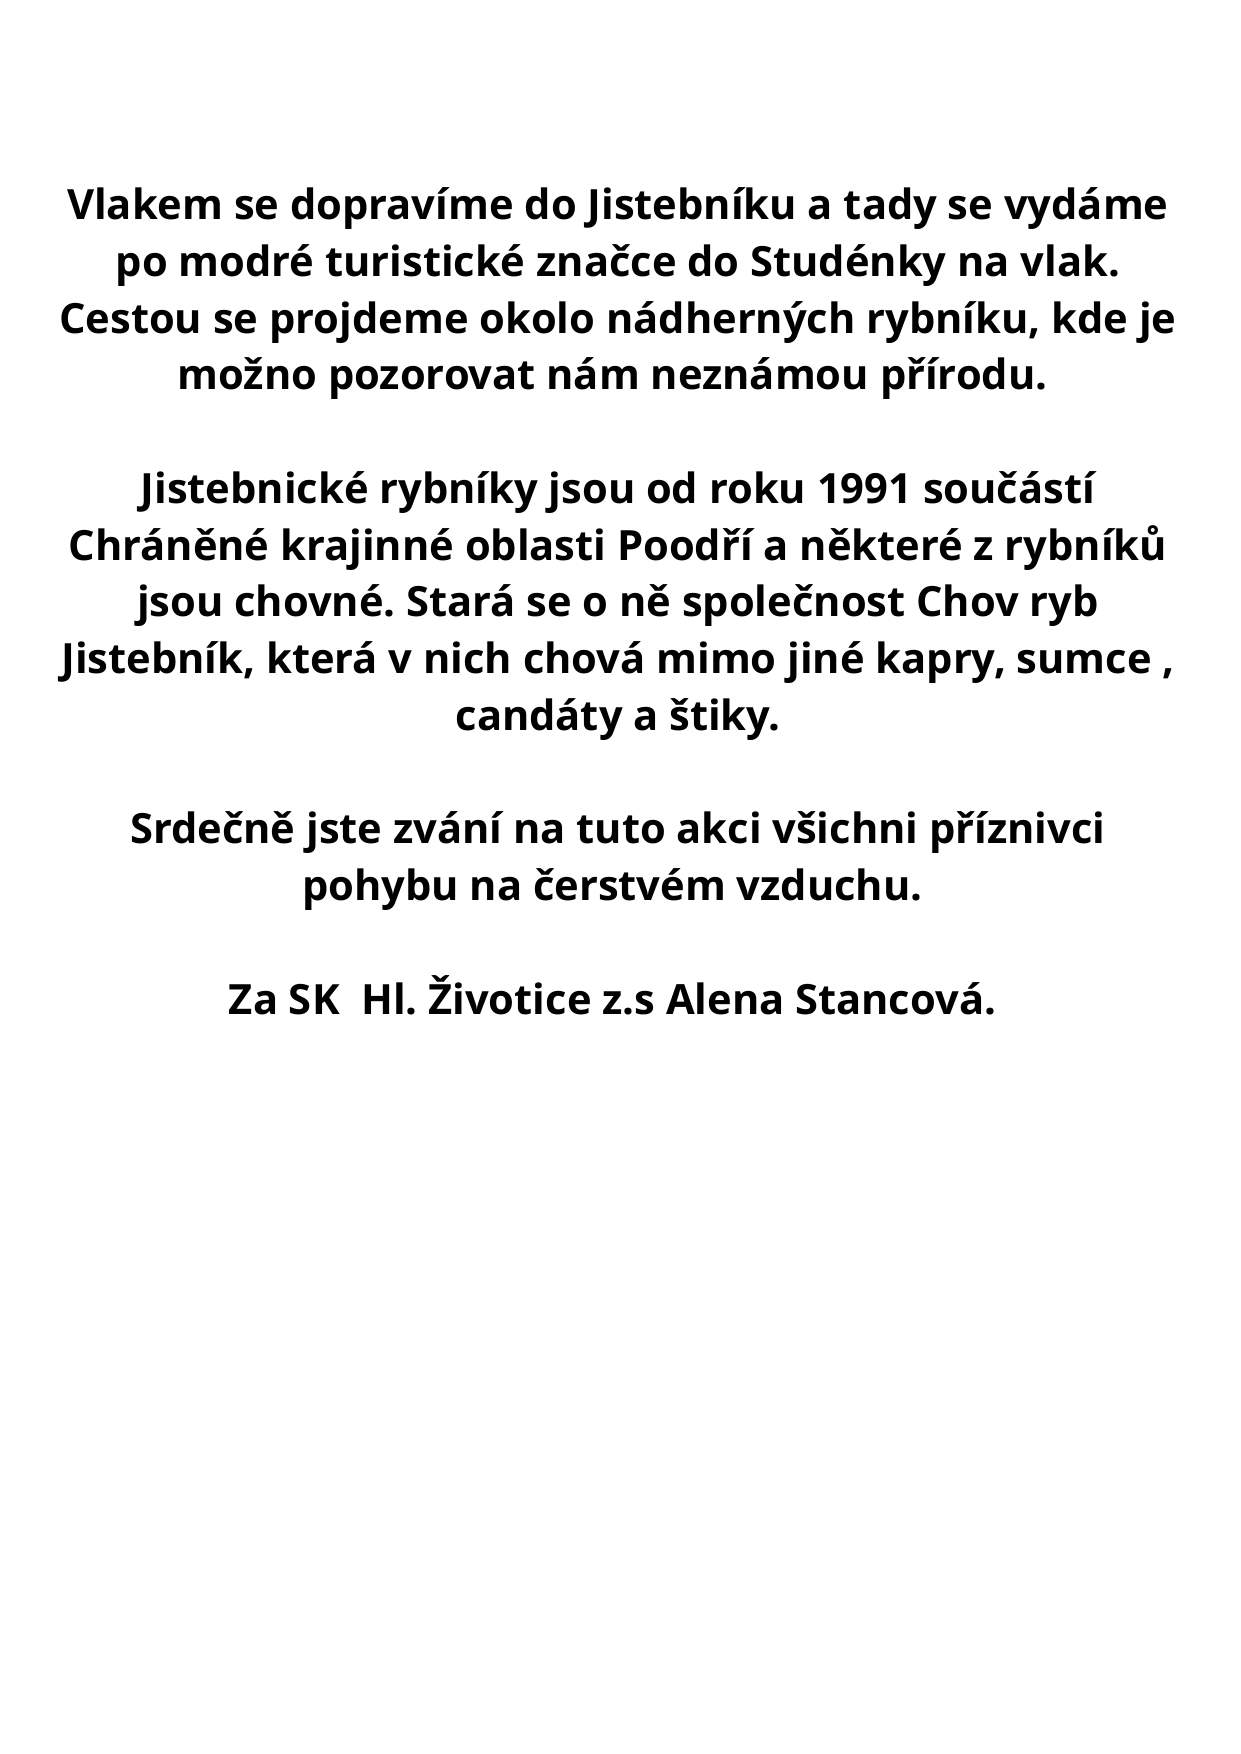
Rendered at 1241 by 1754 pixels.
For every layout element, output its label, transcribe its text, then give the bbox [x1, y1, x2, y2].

text Srdečně jste zvání na tuto akci všichni příznivci pohybu na čerstvém vzduchu. [48, 799, 1187, 913]
text Za SK Hl. Životice z.s Alena Stancová. [48, 970, 1187, 1026]
text Vlakem se dopravíme do Jistebníku a tady se vydáme po modré turistické značce do Studénky na vlak. Cestou se projdeme okolo nádherných rybníku, kde je možno pozorovat nám neznámou přírodu. [48, 175, 1187, 402]
text Jistebnické rybníky jsou od roku 1991 součástí Chráněné krajinné oblasti Poodří a některé z rybníků jsou chovné. Stará se o ně společnost Chov ryb Jistebník, která v nich chová mimo jiné kapry, sumce , candáty a štiky. [48, 459, 1187, 743]
